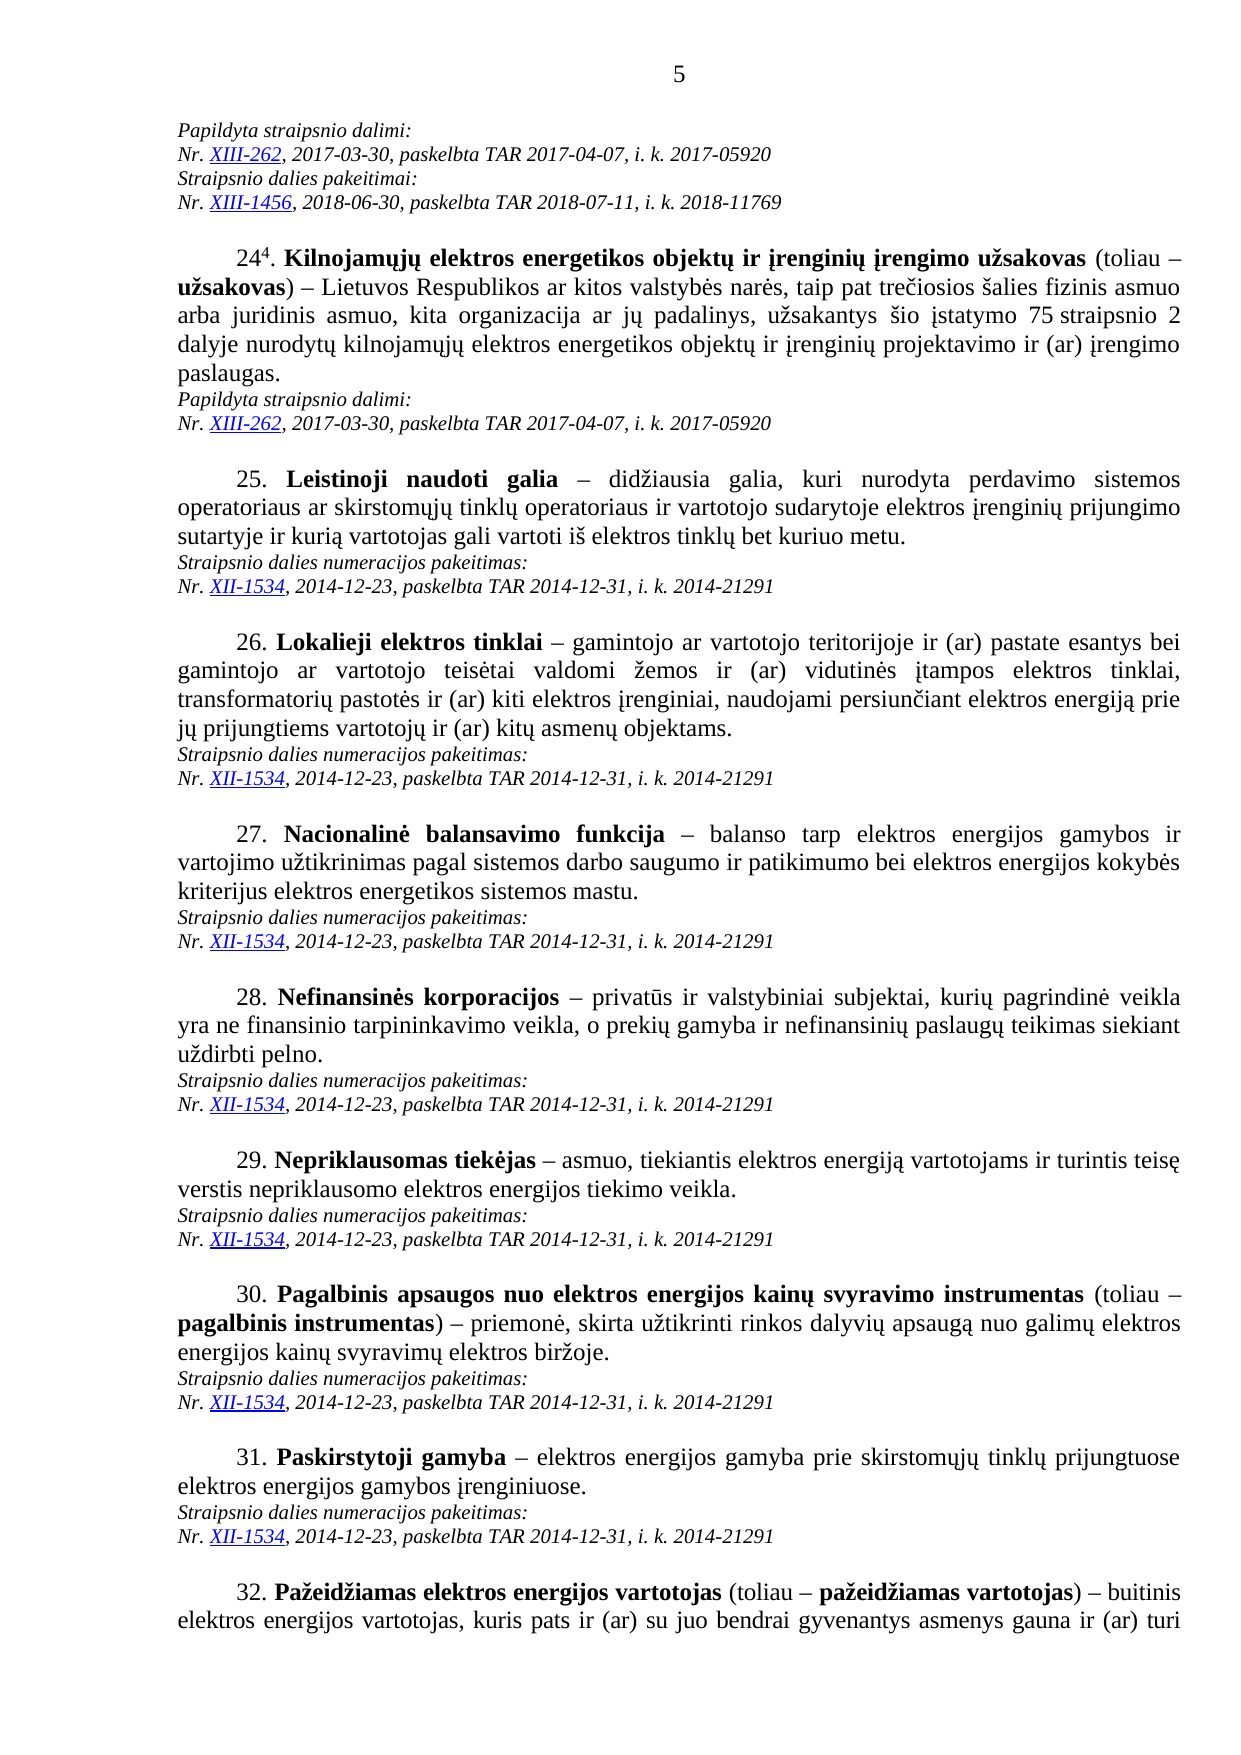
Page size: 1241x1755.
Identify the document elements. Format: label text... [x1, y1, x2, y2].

text 25. Leistinoji naudoti galia – didžiausia galia, kuri nurodyta perdavimo sistemos operatoriaus ar skirstomųjų tinklų operatoriaus ir vartotojo sudarytoje elektros įrenginių prijungimo sutartyje ir kurią vartotojas gali vartoti iš elektros tinklų bet kuriuo metu. [177, 464, 1181, 550]
text Straipsnio dalies numeracijos pakeitimas: [177, 742, 1181, 766]
text Papildyta straipsnio dalimi: [177, 387, 1181, 411]
text Nr. XIII-262, 2017-03-30, paskelbta TAR 2017-04-07, i. k. 2017-05920 [177, 142, 1181, 166]
text Nr. XII-1534, 2014-12-23, paskelbta TAR 2014-12-31, i. k. 2014-21291 [177, 1524, 1181, 1548]
text 28. Nefinansinės korporacijos – privatūs ir valstybiniai subjektai, kurių pagrindinė veikla yra ne finansinio tarpininkavimo veikla, o prekių gamyba ir nefinansinių paslaugų teikimas siekiant uždirbti pelno. [177, 982, 1181, 1068]
text Straipsnio dalies numeracijos pakeitimas: [177, 905, 1181, 929]
text Straipsnio dalies numeracijos pakeitimas: [177, 1202, 1181, 1227]
text Nr. XIII-262, 2017-03-30, paskelbta TAR 2017-04-07, i. k. 2017-05920 [177, 411, 1181, 435]
text Straipsnio dalies pakeitimai: [177, 166, 1181, 190]
text 31. Paskirstytoji gamyba – elektros energijos gamyba prie skirstomųjų tinklų prijungtuose elektros energijos gamybos įrenginiuose. [177, 1442, 1181, 1500]
text Straipsnio dalies numeracijos pakeitimas: [177, 1500, 1181, 1524]
text 244. Kilnojamųjų elektros energetikos objektų ir įrenginių įrengimo užsakovas (toliau – užsakovas) – Lietuvos Respublikos ar kitos valstybės narės, taip pat trečiosios šalies fizinis asmuo arba juridinis asmuo, kita organizacija ar jų padalinys, užsakantys šio įstatymo 75 straipsnio 2 dalyje nurodytų kilnojamųjų elektros energetikos objektų ir įrenginių projektavimo ir (ar) įrengimo paslaugas. [177, 243, 1181, 387]
text Nr. XII-1534, 2014-12-23, paskelbta TAR 2014-12-31, i. k. 2014-21291 [177, 1390, 1181, 1414]
text Nr. XII-1534, 2014-12-23, paskelbta TAR 2014-12-31, i. k. 2014-21291 [177, 1092, 1181, 1116]
text Nr. XII-1534, 2014-12-23, paskelbta TAR 2014-12-31, i. k. 2014-21291 [177, 574, 1181, 598]
text Nr. XII-1534, 2014-12-23, paskelbta TAR 2014-12-31, i. k. 2014-21291 [177, 929, 1181, 953]
text 27. Nacionalinė balansavimo funkcija – balanso tarp elektros energijos gamybos ir vartojimo užtikrinimas pagal sistemos darbo saugumo ir patikimumo bei elektros energijos kokybės kriterijus elektros energetikos sistemos mastu. [177, 819, 1181, 905]
text 29. Nepriklausomas tiekėjas – asmuo, tiekiantis elektros energiją vartotojams ir turintis teisę verstis nepriklausomo elektros energijos tiekimo veikla. [177, 1145, 1181, 1202]
text 32. Pažeidžiamas elektros energijos vartotojas (toliau – pažeidžiamas vartotojas) – buitinis elektros energijos vartotojas, kuris pats ir (ar) su juo bendrai gyvenantys asmenys gauna ir (ar) turi [177, 1577, 1181, 1634]
text Straipsnio dalies numeracijos pakeitimas: [177, 550, 1181, 574]
text Papildyta straipsnio dalimi: [177, 118, 1181, 142]
text Straipsnio dalies numeracijos pakeitimas: [177, 1366, 1181, 1390]
text 30. Pagalbinis apsaugos nuo elektros energijos kainų svyravimo instrumentas (toliau – pagalbinis instrumentas) – priemonė, skirta užtikrinti rinkos dalyvių apsaugą nuo galimų elektros energijos kainų svyravimų elektros biržoje. [177, 1279, 1181, 1366]
text Nr. XII-1534, 2014-12-23, paskelbta TAR 2014-12-31, i. k. 2014-21291 [177, 766, 1181, 790]
text 26. Lokalieji elektros tinklai – gamintojo ar vartotojo teritorijoje ir (ar) pastate esantys bei gamintojo ar vartotojo teisėtai valdomi žemos ir (ar) vidutinės įtampos elektros tinklai, transformatorių pastotės ir (ar) kiti elektros įrenginiai, naudojami persiunčiant elektros energiją prie jų prijungtiems vartotojų ir (ar) kitų asmenų objektams. [177, 627, 1181, 742]
text Nr. XII-1534, 2014-12-23, paskelbta TAR 2014-12-31, i. k. 2014-21291 [177, 1227, 1181, 1251]
text Nr. XIII-1456, 2018-06-30, paskelbta TAR 2018-07-11, i. k. 2018-11769 [177, 190, 1181, 214]
text Straipsnio dalies numeracijos pakeitimas: [177, 1068, 1181, 1092]
